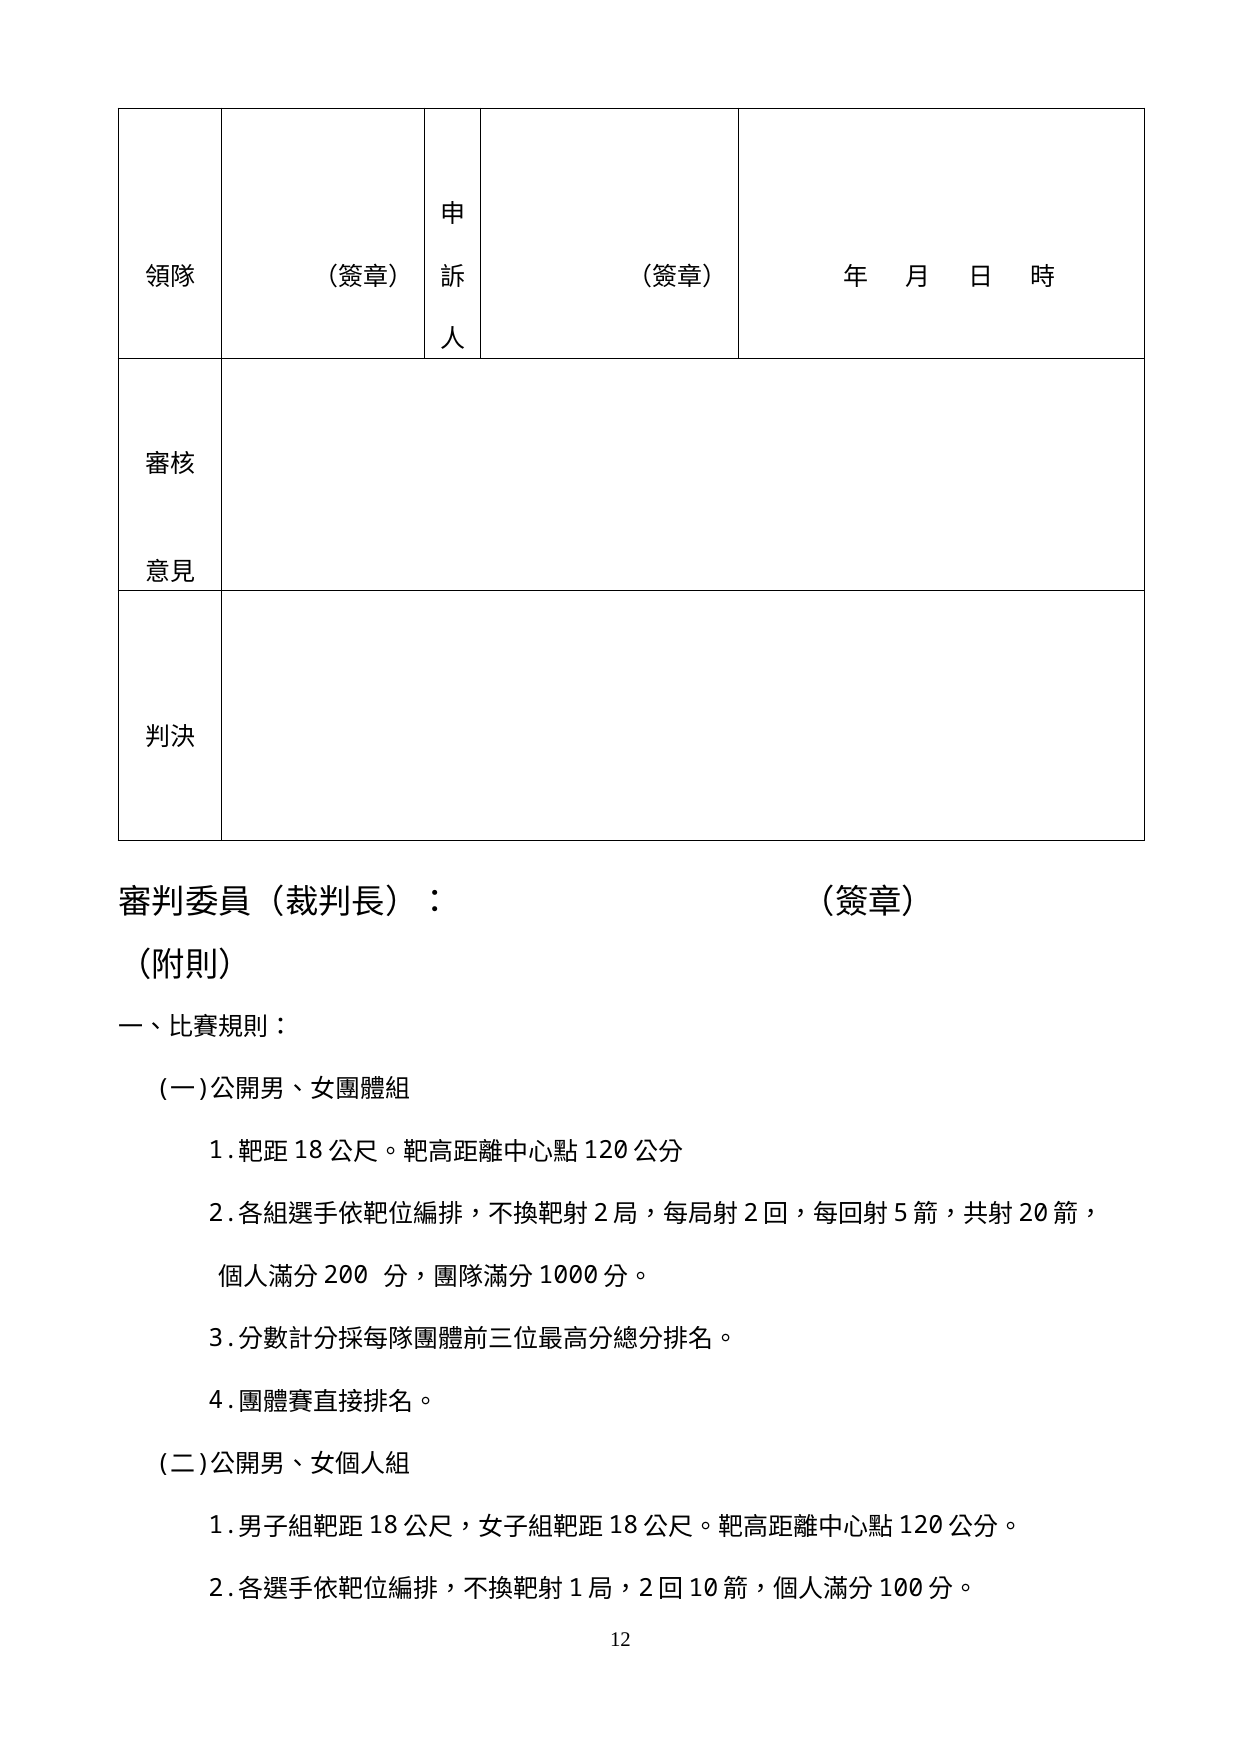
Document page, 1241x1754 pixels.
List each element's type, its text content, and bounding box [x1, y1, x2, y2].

text 3.分數計分採每隊團體前三位最高分總分排名。 [118, 1295, 1122, 1358]
text (一)公開男、女團體組 [118, 1045, 1122, 1108]
table_cell 申訴人 [425, 109, 480, 358]
table_cell 審核 意見 [119, 359, 221, 590]
table_cell 判決 [119, 591, 221, 840]
table_cell 領隊 [119, 109, 221, 358]
text 審判委員（裁判長）： （簽章） [118, 858, 1122, 920]
text 2.各組選手依靶位編排，不換靶射2局，每局射2回，每回射5箭，共射20箭，個人滿分200 分，團隊滿分1000分。 [118, 1170, 1122, 1295]
text 2.各選手依靶位編排，不換靶射1局，2回10箭，個人滿分100分。 [118, 1545, 1194, 1608]
table_cell （簽章） [481, 109, 738, 358]
text 1.靶距18公尺。靶高距離中心點120公分 [118, 1108, 1122, 1170]
table_cell （簽章） [222, 109, 424, 358]
table_cell [222, 591, 1144, 840]
text （附則） [118, 920, 1122, 983]
text 一、比賽規則： [118, 983, 1122, 1045]
table_cell [222, 359, 1144, 590]
text 1.男子組靶距18公尺，女子組靶距18公尺。靶高距離中心點120公分。 [118, 1483, 1122, 1545]
table_cell 年 月 日 時 [739, 109, 1144, 358]
text (二)公開男、女個人組 [118, 1420, 1122, 1483]
text 4.團體賽直接排名。 [118, 1358, 1122, 1420]
